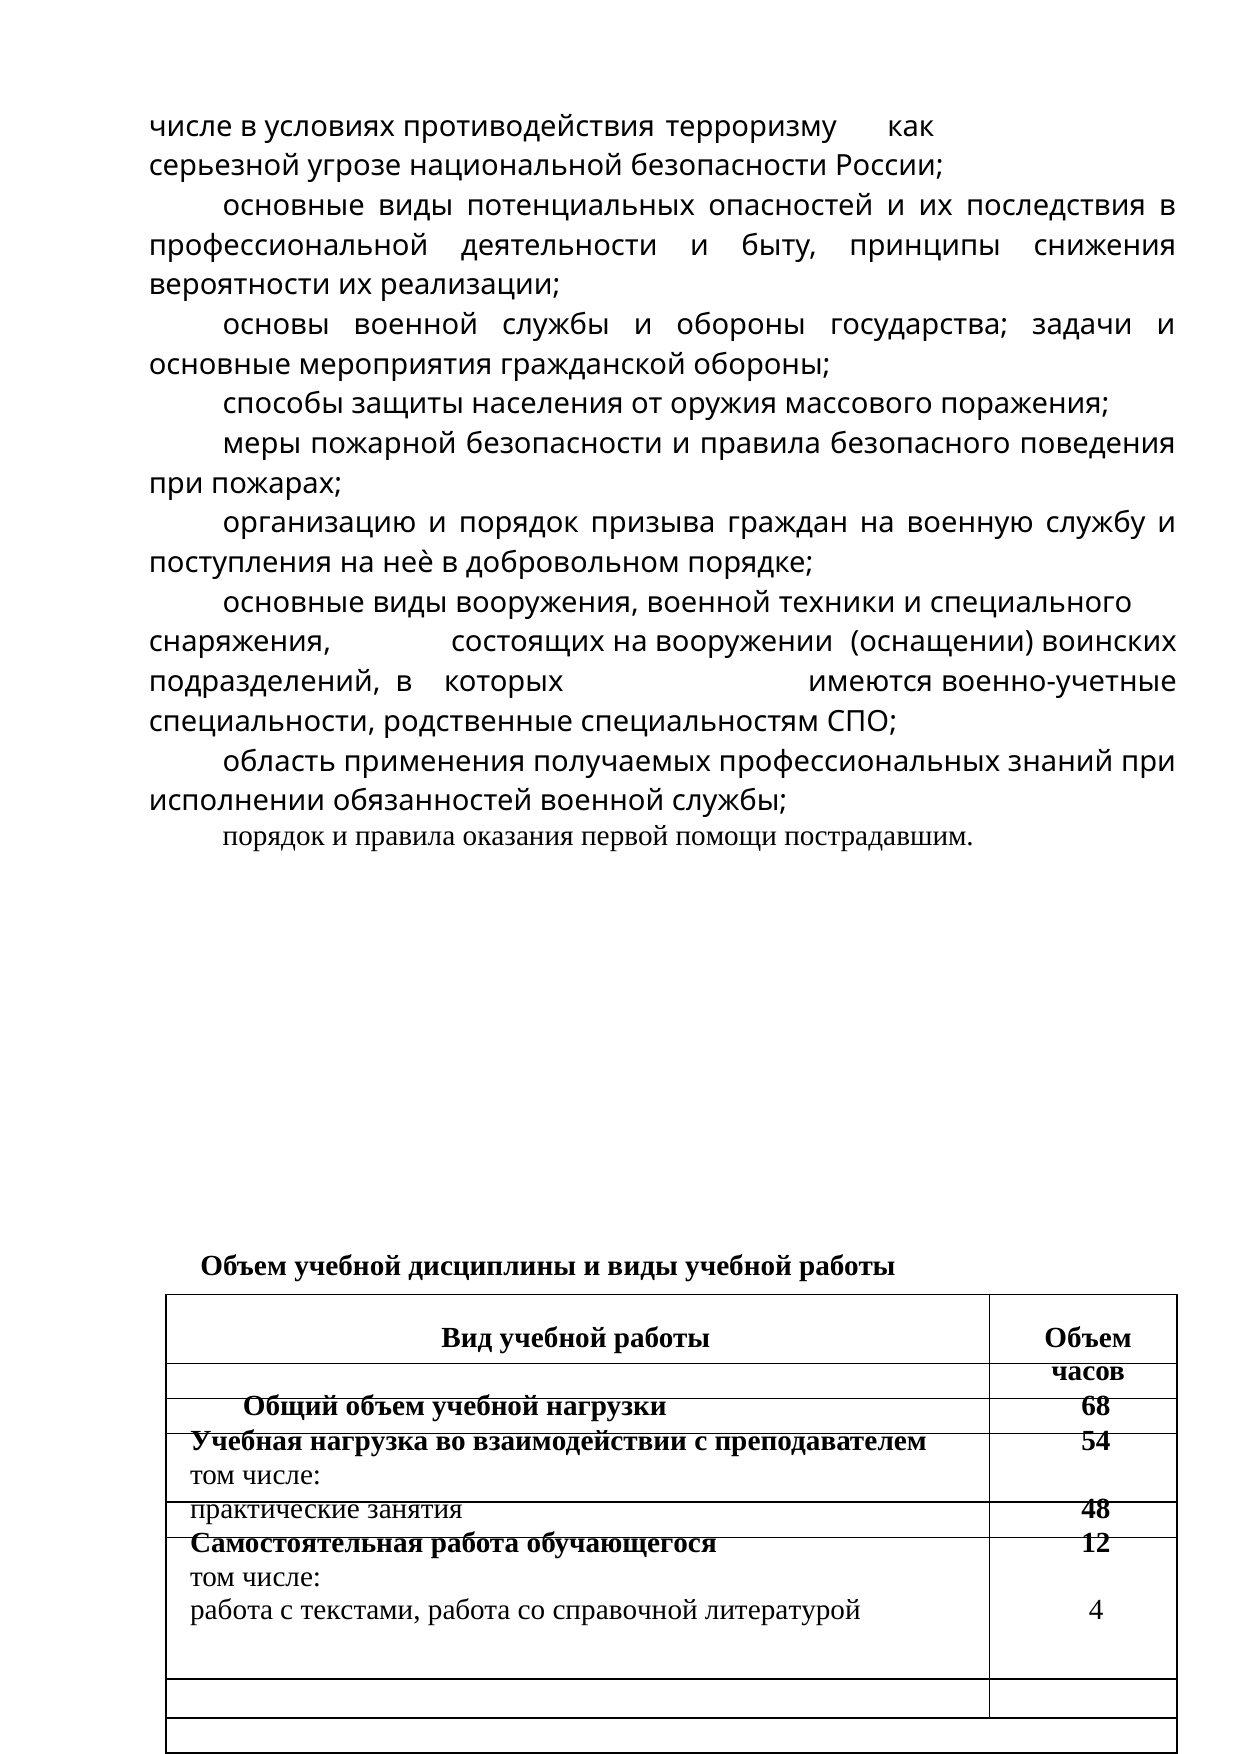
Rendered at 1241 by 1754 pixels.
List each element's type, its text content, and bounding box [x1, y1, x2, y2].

text основные виды вооружения, военной техники и специального снаряжения, состоящих на вооружении (оснащении) воинских подразделений, в которых имеются военно-учетные специальности, родственные специальностям СПО; [148, 581, 1177, 740]
text Общий объем учебной нагрузки 68 Учебная нагрузка во взаимодействии с преподавателем 54 том числе: [990, 1399, 1123, 1433]
text основные виды потенциальных опасностей и их последствия в профессиональной деятельности и быту, принципы снижения вероятности их реализации; [148, 184, 1177, 303]
text организацию и порядок призыва граждан на военную службу и поступления на неѐ в добровольном порядке; [148, 502, 1177, 581]
text Общий объем учебной нагрузки 68 Учебная нагрузка во взаимодействии с преподавателем 54 том числе: [190, 1388, 989, 1398]
text Вид учебной работы Объем часов [990, 1321, 1158, 1363]
text практические занятия 48 Самостоятельная работа обучающегося 12 том числе: [190, 1503, 989, 1537]
text практические занятия 48 Самостоятельная работа обучающегося 12 том числе: [190, 1538, 989, 1593]
text Вид учебной работы Объем часов [414, 1321, 989, 1363]
text числе в условиях противодействия терроризму как серьезной угрозе национальной безопасности России; [148, 105, 1177, 184]
text практические занятия 48 Самостоятельная работа обучающегося 12 том числе: [190, 1491, 989, 1501]
text меры пожарной безопасности и правила безопасного поведения при пожарах; [148, 422, 1177, 502]
text Общий объем учебной нагрузки 68 Учебная нагрузка во взаимодействии с преподавателем 54 том числе: [190, 1434, 989, 1490]
text практические занятия 48 Самостоятельная работа обучающегося 12 том числе: [990, 1538, 1123, 1593]
text порядок и правила оказания первой помощи пострадавшим. [148, 819, 1177, 852]
text способы защиты населения от оружия массового поражения; [148, 383, 1177, 422]
text Общий объем учебной нагрузки 68 Учебная нагрузка во взаимодействии с преподавателем 54 том числе: [990, 1434, 1123, 1490]
text Общий объем учебной нагрузки 68 Учебная нагрузка во взаимодействии с преподавателем 54 том числе: [190, 1399, 989, 1433]
text основы военной службы и обороны государства; задачи и основные мероприятия гражданской обороны; [148, 303, 1177, 383]
text работа с текстами, работа со справочной литературой [190, 1593, 989, 1626]
text область применения получаемых профессиональных знаний при исполнении обязанностей военной службы; [148, 740, 1177, 819]
text практические занятия 48 Самостоятельная работа обучающегося 12 том числе: [990, 1503, 1123, 1537]
text Вид учебной работы Объем часов [990, 1364, 1158, 1387]
text Вид учебной работы Объем часов [414, 1364, 989, 1387]
text 4 [990, 1593, 1117, 1626]
text Объем учебной дисциплины и виды учебной работы [200, 1248, 1179, 1282]
